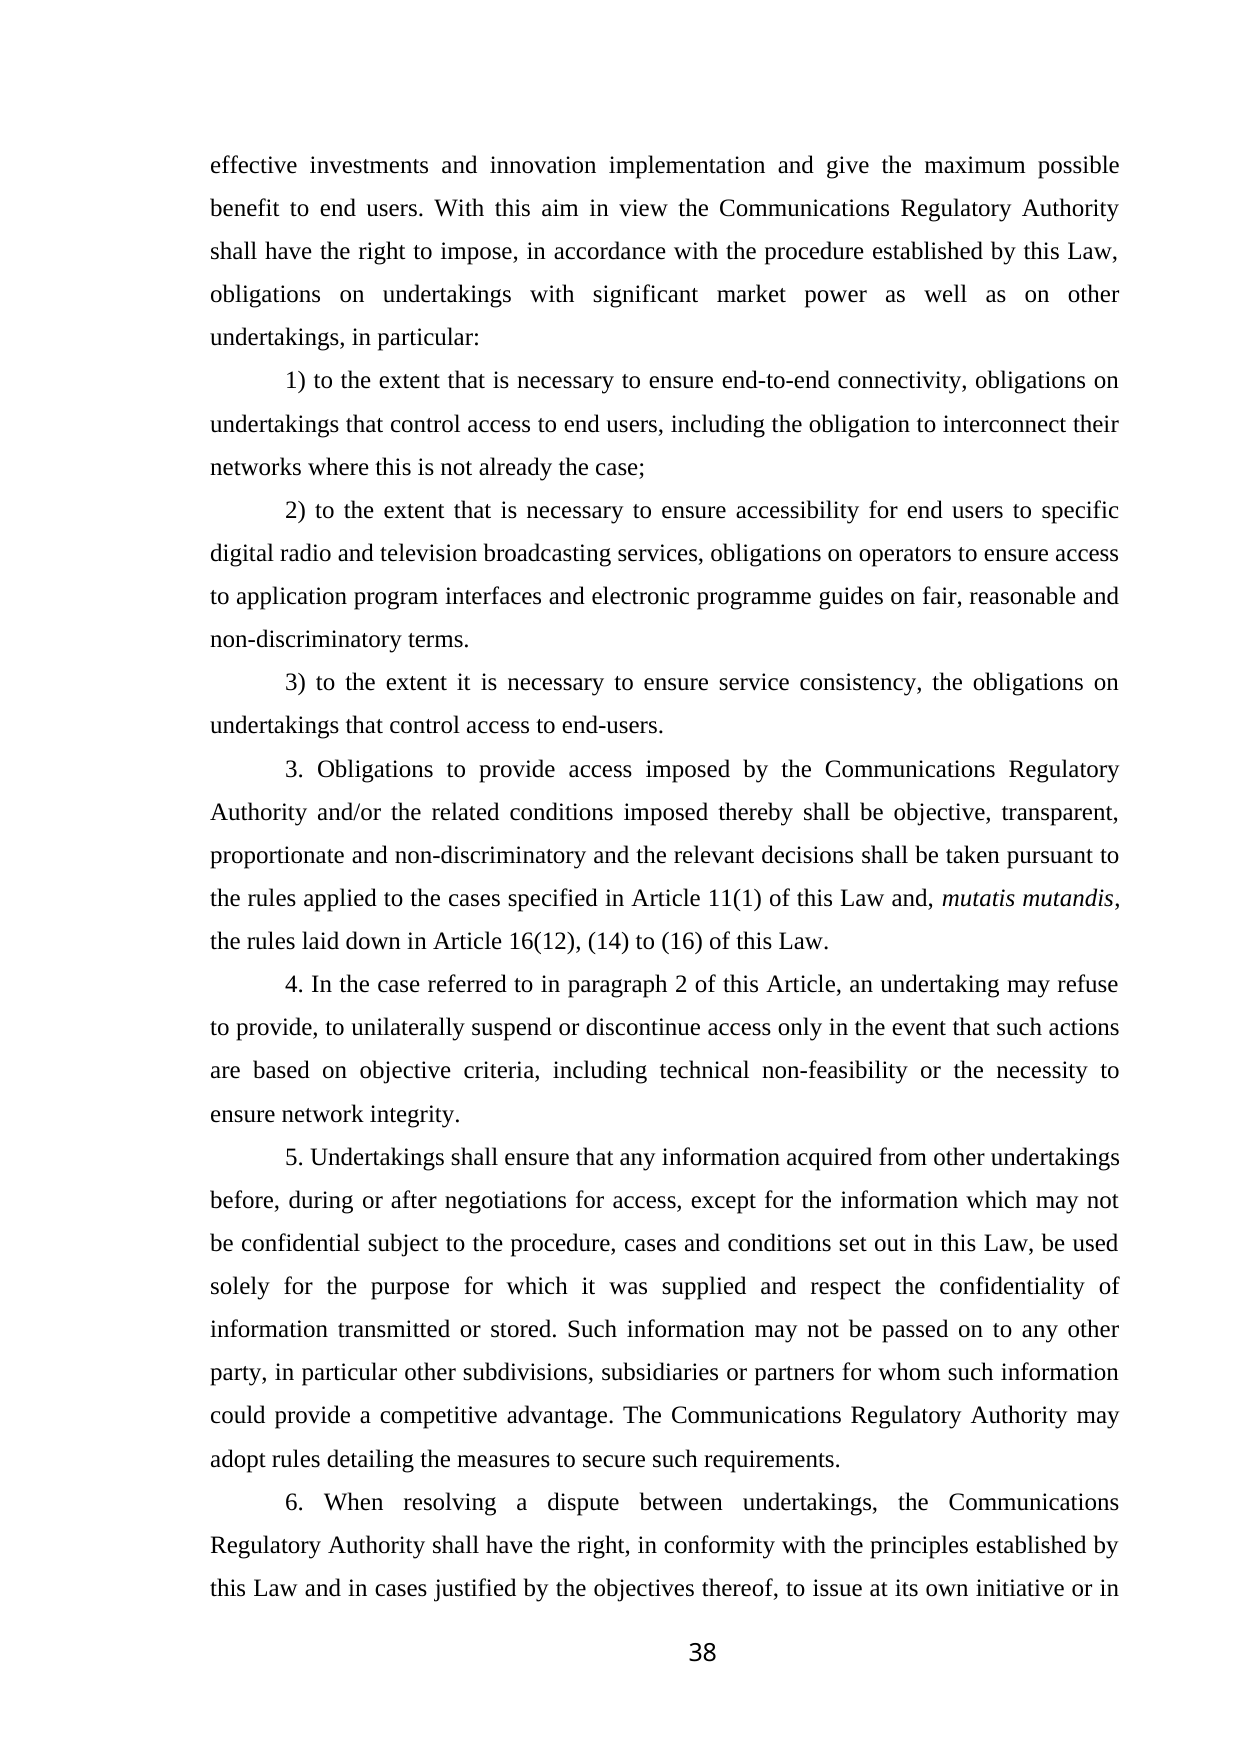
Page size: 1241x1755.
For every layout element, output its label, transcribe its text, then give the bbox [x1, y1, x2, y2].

text 4. In the case referred to in paragraph 2 of this Article, an undertaking may refuse to provide, to unilaterally suspend or discontinue access only in the event that such actions are based on objective criteria, including technical non-feasibility or the necessity to ensure network integrity. [210, 969, 1120, 1127]
text 3) to the extent it is necessary to ensure service consistency, the obligations on undertakings that control access to end-users. [210, 667, 1120, 739]
text effective investments and innovation implementation and give the maximum possible benefit to end users. With this aim in view the Communications Regulatory Authority shall have the right to impose, in accordance with the procedure established by this Law, obligations on undertakings with significant market power as well as on other undertakings, in particular: [210, 150, 1120, 351]
text 3. Obligations to provide access imposed by the Communications Regulatory Authority and/or the related conditions imposed thereby shall be objective, transparent, proportionate and non-discriminatory and the relevant decisions shall be taken pursuant to the rules applied to the cases specified in Article 11(1) of this Law and, mutatis mutandis, the rules laid down in Article 16(12), (14) to (16) of this Law. [210, 754, 1120, 955]
text 1) to the extent that is necessary to ensure end-to-end connectivity, obligations on undertakings that control access to end users, including the obligation to interconnect their networks where this is not already the case; [210, 366, 1120, 481]
text 6. When resolving a dispute between undertakings, the Communications Regulatory Authority shall have the right, in conformity with the principles established by this Law and in cases justified by the objectives thereof, to issue at its own initiative or in [210, 1487, 1120, 1602]
text 2) to the extent that is necessary to ensure accessibility for end users to specific digital radio and television broadcasting services, obligations on operators to ensure access to application program interfaces and electronic programme guides on fair, reasonable and non-discriminatory terms. [210, 495, 1120, 653]
text 5. Undertakings shall ensure that any information acquired from other undertakings before, during or after negotiations for access, except for the information which may not be confidential subject to the procedure, cases and conditions set out in this Law, be used solely for the purpose for which it was supplied and respect the confidentiality of information transmitted or stored. Such information may not be passed on to any other party, in particular other subdivisions, subsidiaries or partners for whom such information could provide a competitive advantage. The Communications Regulatory Authority may adopt rules detailing the measures to secure such requirements. [210, 1142, 1120, 1472]
